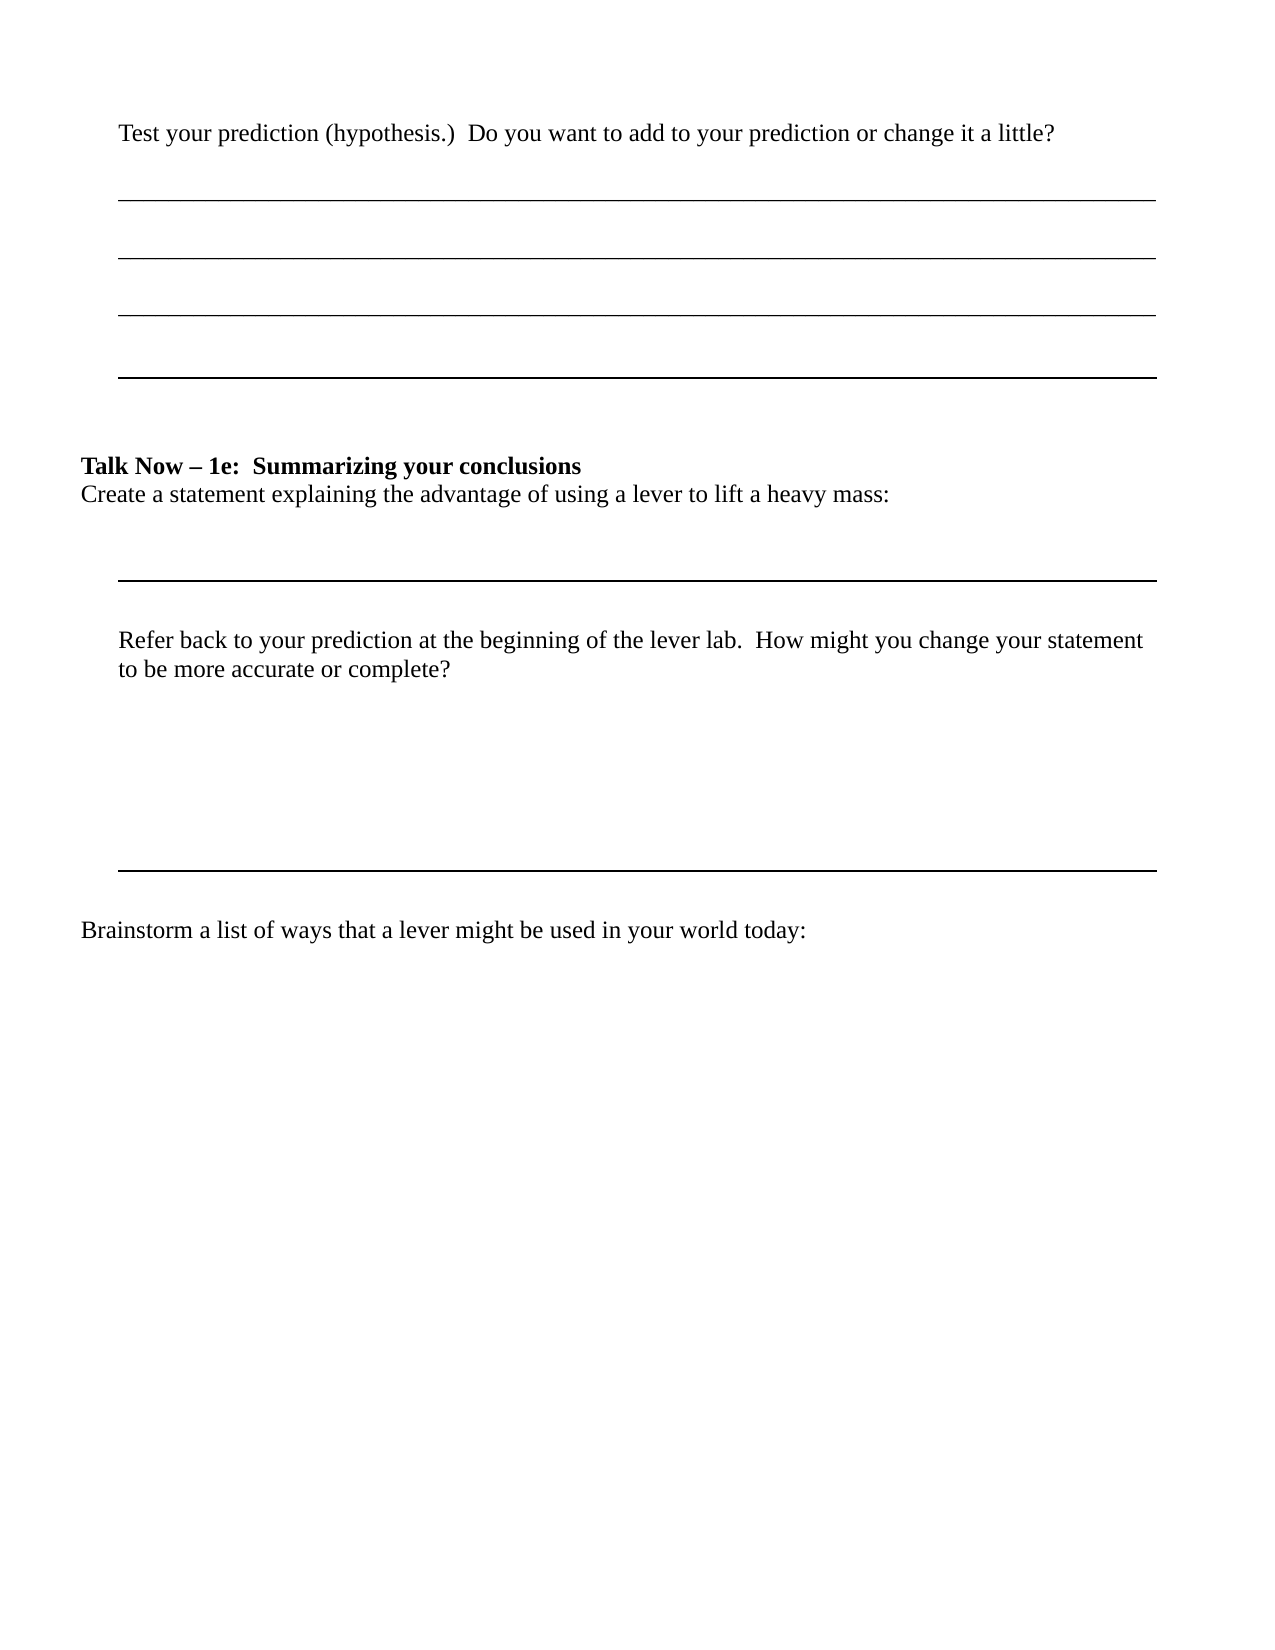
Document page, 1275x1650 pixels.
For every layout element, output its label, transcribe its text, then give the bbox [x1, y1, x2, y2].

text Test your prediction (hypothesis.) Do you want to add to your prediction or change it a little? [118, 118, 1157, 147]
text _________________________________________________________________________________________________________________________________________________________________________________________________________________________________________________________ [118, 176, 1157, 319]
text Talk Now – 1e: Summarizing your conclusions [81, 451, 1157, 479]
text Brainstorm a list of ways that a lever might be used in your world today: [81, 915, 1157, 944]
text Create a statement explaining the advantage of using a lever to lift a heavy mass: [81, 479, 1157, 508]
text Refer back to your prediction at the beginning of the lever lab. How might you change your statement to be more accurate or complete? [118, 625, 1157, 683]
